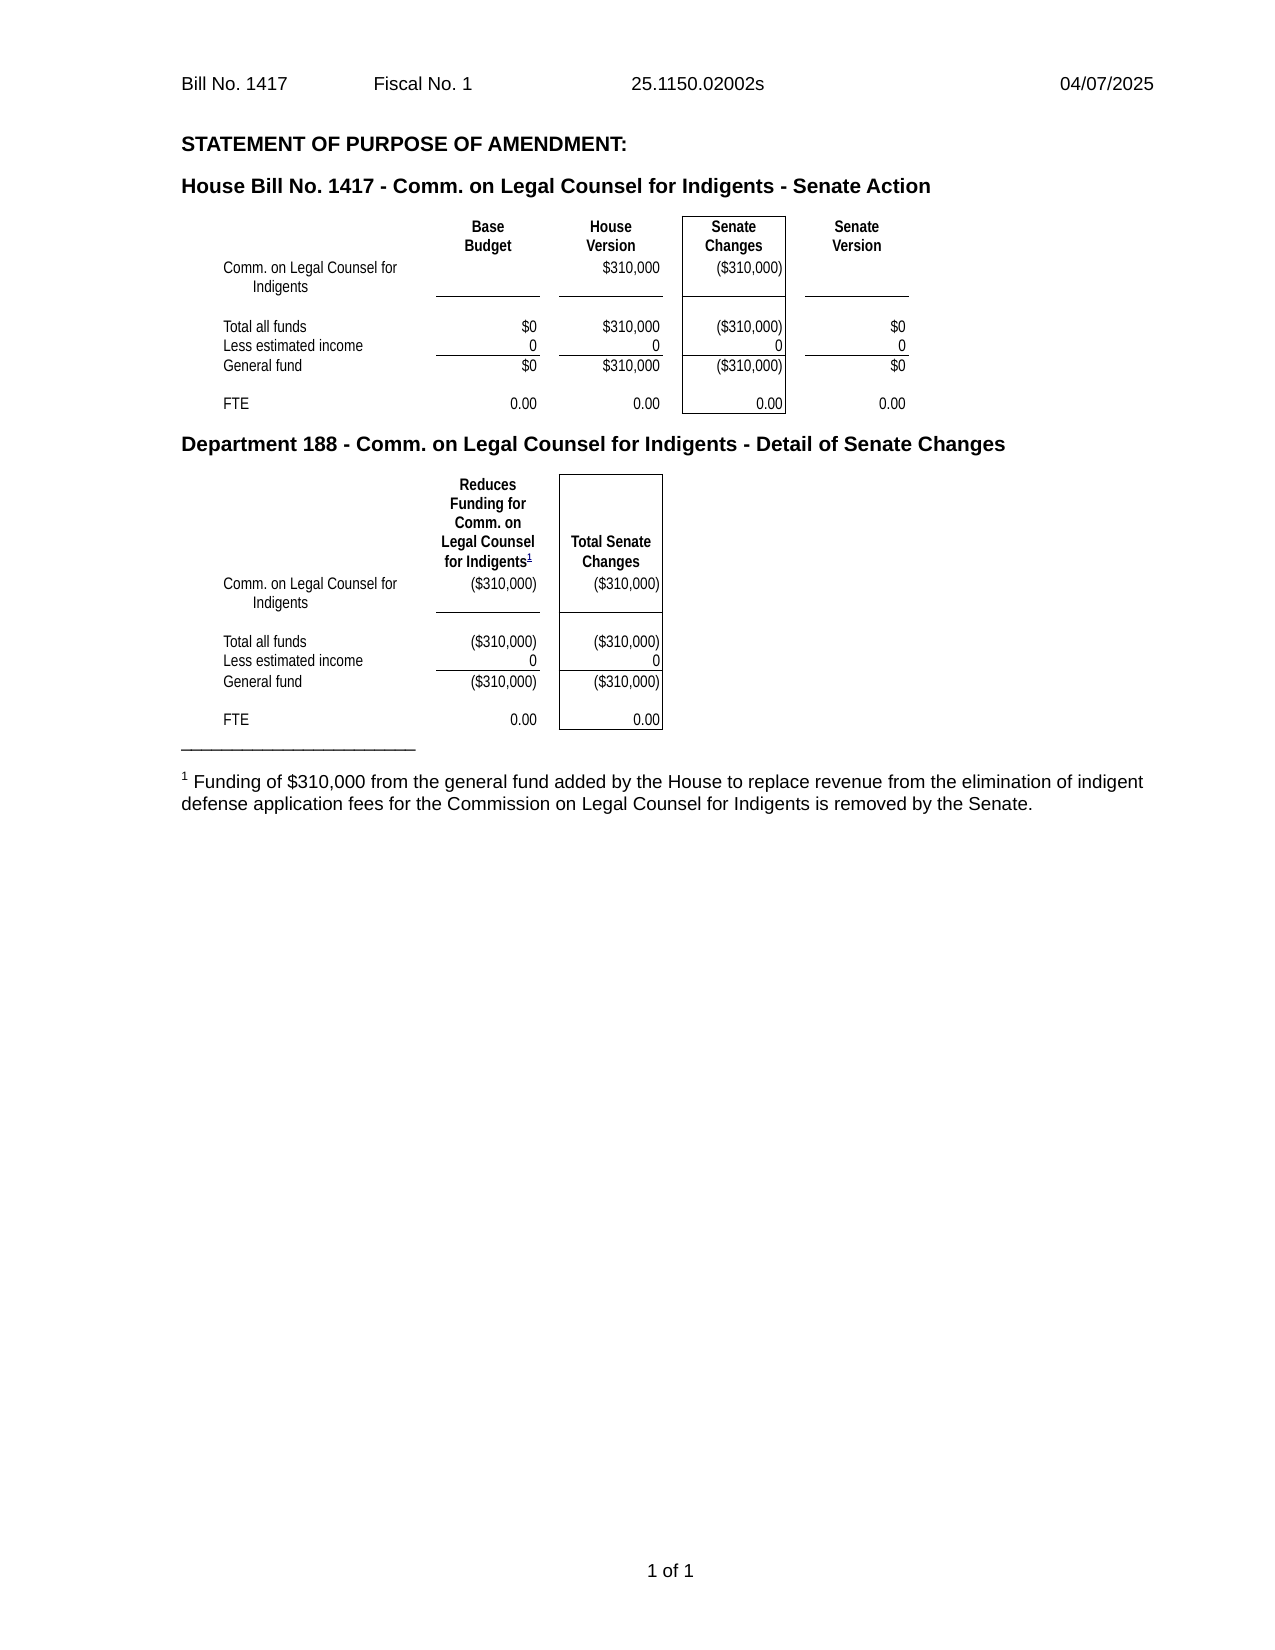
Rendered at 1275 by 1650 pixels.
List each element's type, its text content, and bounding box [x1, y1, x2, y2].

table_cell [540, 375, 559, 394]
table_cell [663, 336, 682, 355]
table_cell $0 [436, 356, 539, 375]
table_cell ($310,000) [436, 671, 539, 691]
table_cell [786, 336, 805, 355]
table_cell [559, 297, 662, 316]
table_cell [560, 613, 662, 632]
table_cell [683, 297, 785, 316]
table_cell [417, 296, 436, 316]
table_cell [786, 316, 805, 336]
table_cell Total all funds [220, 316, 417, 336]
table_cell 0 [436, 651, 539, 670]
table_header House Version [559, 216, 662, 258]
table_cell [559, 375, 662, 394]
table_cell [417, 691, 436, 710]
table_cell [417, 651, 436, 670]
table_cell [540, 394, 559, 413]
table_header [540, 216, 559, 258]
table_cell [417, 710, 436, 729]
table_cell Total all funds [220, 632, 417, 651]
table_cell [220, 375, 417, 394]
table_header Total Senate Changes [560, 475, 662, 573]
table_cell [436, 297, 539, 316]
table_cell [540, 336, 559, 355]
table_cell [417, 355, 436, 375]
table_cell [540, 258, 559, 296]
table_cell 0.00 [559, 394, 662, 413]
table_cell [786, 394, 805, 413]
table_cell [417, 375, 436, 394]
table_header [786, 216, 805, 258]
table_cell $310,000 [559, 316, 662, 336]
table_header Senate Version [805, 216, 908, 258]
table_cell ($310,000) [560, 632, 662, 651]
table_cell 0 [805, 336, 908, 355]
table_cell 0.00 [436, 710, 539, 729]
table_cell 0.00 [683, 394, 785, 413]
table_cell [540, 670, 559, 691]
table_cell ($310,000) [436, 574, 539, 612]
table_header [417, 216, 436, 258]
table_cell [786, 355, 805, 375]
table_cell 0 [559, 336, 662, 355]
table_cell [220, 296, 417, 316]
table_cell [805, 375, 908, 394]
table_cell [436, 375, 539, 394]
table_cell 0 [683, 336, 785, 355]
table_cell [417, 574, 436, 612]
table_cell [663, 394, 682, 413]
table_cell [220, 691, 417, 710]
table_cell [540, 710, 559, 729]
table_cell [417, 336, 436, 355]
table_cell [540, 316, 559, 336]
table_cell General fund [220, 355, 417, 375]
table_header [663, 216, 682, 258]
table_cell $0 [436, 316, 539, 336]
table_cell 0 [436, 336, 539, 355]
text Department 188 - Comm. on Legal Counsel for Indigents - Detail of Senate Changes [181, 432, 1154, 456]
table_cell FTE [220, 394, 417, 413]
table_cell 0.00 [560, 710, 662, 729]
text 1 Funding of $310,000 from the general fund added by the House to replace revenue from the elimination of indigent defense application fees for the Commission on Legal Counsel for Indigents is removed by the Senate. [181, 769, 1154, 815]
table_cell [786, 296, 805, 316]
table_cell [663, 316, 682, 336]
table_header [540, 474, 559, 573]
table_header [220, 216, 417, 258]
table_cell $310,000 [559, 356, 662, 375]
table_cell [540, 651, 559, 670]
table_cell [436, 258, 539, 296]
table_header Base Budget [436, 216, 539, 258]
table_header Senate Changes [683, 217, 785, 258]
table_cell ($310,000) [560, 671, 662, 691]
table_cell [540, 574, 559, 612]
table_cell [417, 258, 436, 296]
table_cell ($310,000) [560, 574, 662, 612]
table_cell [436, 613, 539, 632]
table_cell $0 [805, 356, 908, 375]
table_cell [540, 355, 559, 375]
table_cell [417, 394, 436, 413]
table_cell General fund [220, 670, 417, 691]
table_cell [805, 297, 908, 316]
table_cell [663, 296, 682, 316]
table_cell [663, 375, 682, 394]
table_cell FTE [220, 710, 417, 729]
table_cell ($310,000) [683, 356, 785, 375]
text Statement of Purpose of amendment: [181, 132, 1154, 156]
table_cell [417, 612, 436, 632]
table_cell [417, 316, 436, 336]
table_cell [436, 691, 539, 710]
table_cell 0.00 [436, 394, 539, 413]
table_cell [540, 612, 559, 632]
table_cell 0 [560, 651, 662, 670]
table_cell [417, 670, 436, 691]
table_cell [786, 375, 805, 394]
table_cell $0 [805, 316, 908, 336]
table_cell [540, 632, 559, 651]
table_cell Less estimated income [220, 651, 417, 670]
table_cell [786, 258, 805, 296]
table_cell Comm. on Legal Counsel for Indigents [220, 258, 417, 296]
table_header [220, 474, 417, 573]
table_cell [683, 375, 785, 394]
table_cell [540, 296, 559, 316]
table_cell [417, 632, 436, 651]
table_cell [663, 258, 682, 296]
table_cell $310,000 [559, 258, 662, 296]
text House Bill No. 1417 - Comm. on Legal Counsel for Indigents - Senate Action [181, 174, 1154, 198]
table_cell 0.00 [805, 394, 908, 413]
table_cell [805, 258, 908, 296]
table_cell [560, 691, 662, 710]
table_cell ($310,000) [683, 258, 785, 296]
table_cell [540, 691, 559, 710]
table_cell ($310,000) [683, 316, 785, 336]
table_cell [220, 612, 417, 632]
table_header Reduces Funding for Comm. on Legal Counsel for Indigents1 [436, 474, 539, 573]
table_header [417, 474, 436, 573]
table_cell [663, 355, 682, 375]
table_cell Comm. on Legal Counsel for Indigents [220, 574, 417, 612]
table_cell ($310,000) [436, 632, 539, 651]
table_cell Less estimated income [220, 336, 417, 355]
